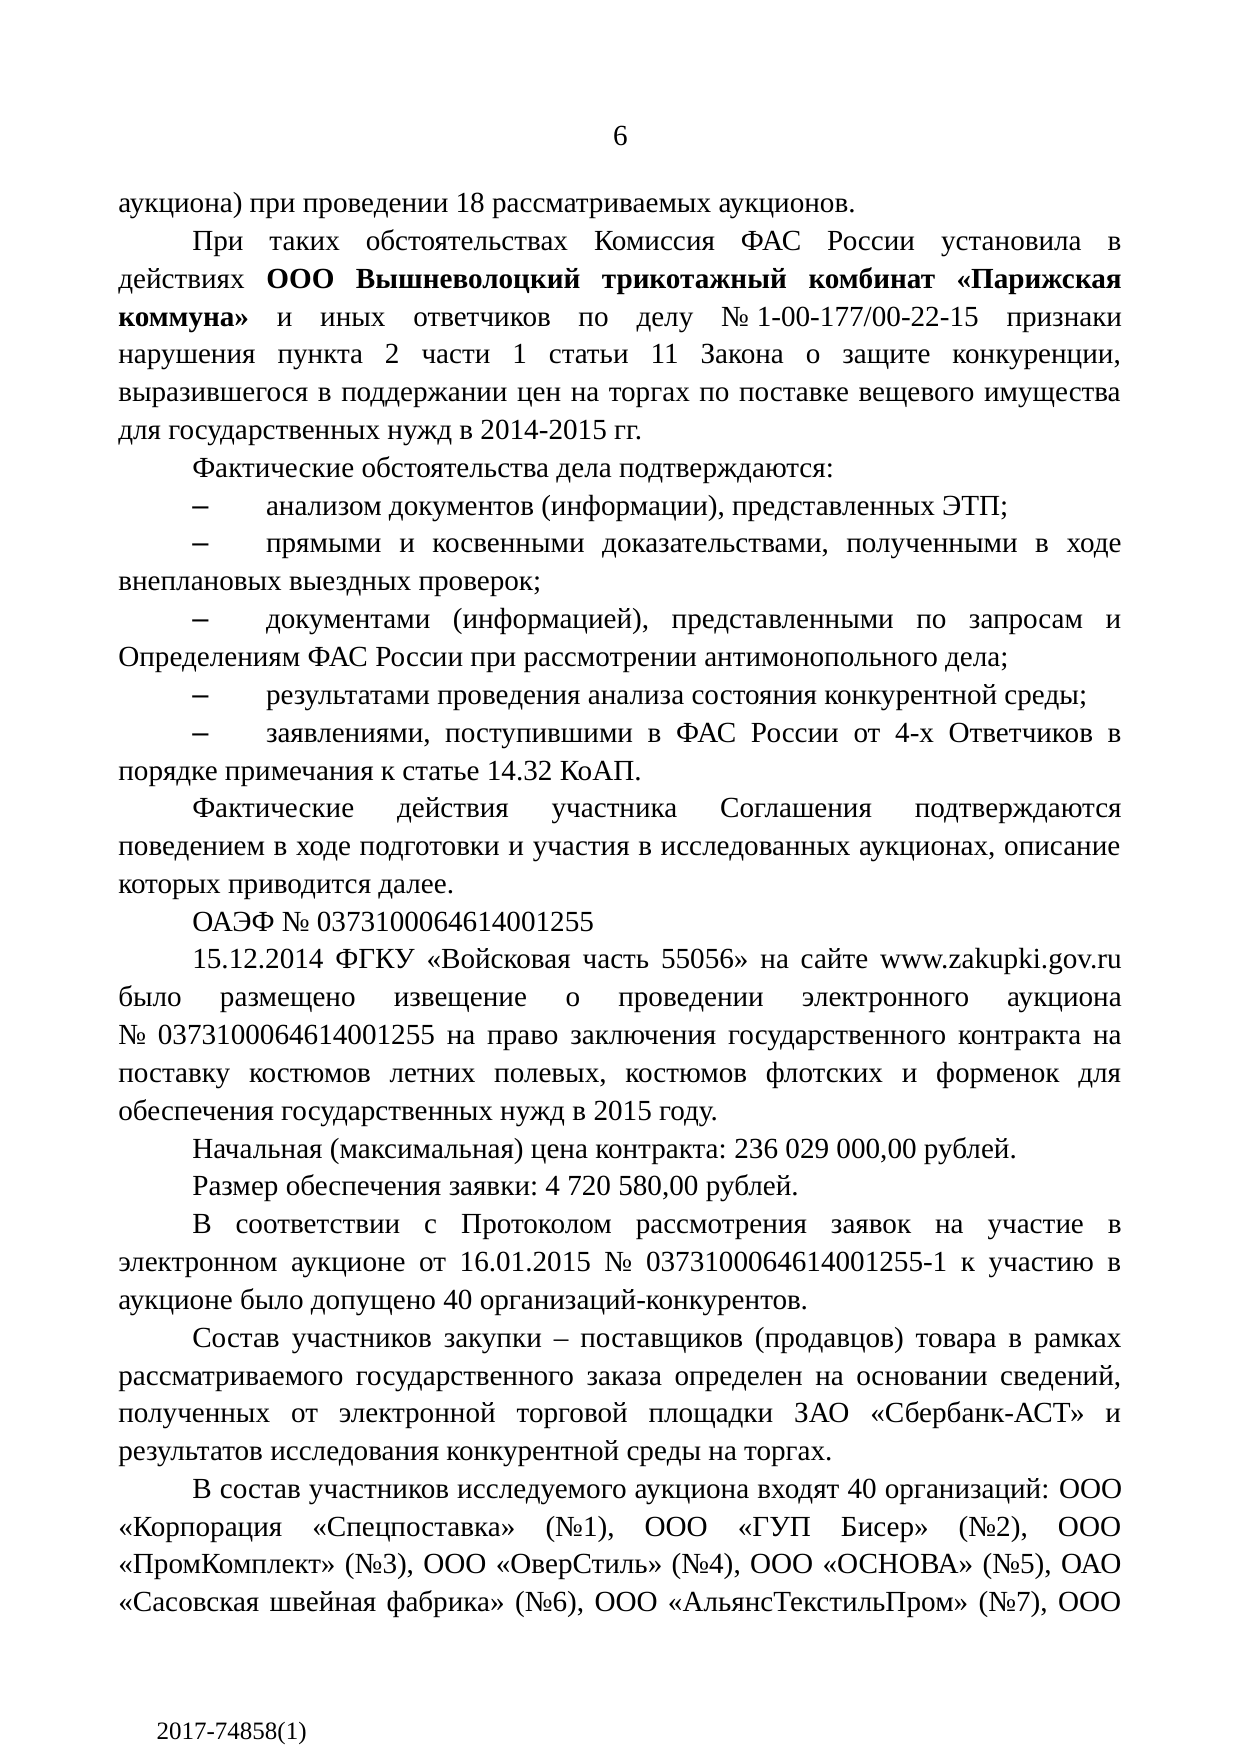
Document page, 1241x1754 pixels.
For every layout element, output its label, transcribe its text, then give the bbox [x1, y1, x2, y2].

text Фактические действия участника Соглашения подтверждаются поведением в ходе подготовки и участия в исследованных аукционах, описание которых приводится далее. [118, 786, 1122, 899]
text При таких обстоятельствах Комиссия ФАС России установила в действиях ООО Вышневолоцкий трикотажный комбинат «Парижская коммуна» и иных ответчиков по делу № 1-00-177/00-22-15 признаки нарушения пункта 2 части 1 статьи 11 Закона о защите конкуренции, выразившегося в поддержании цен на торгах по поставке вещевого имущества для государственных нужд в 2014-2015 гг. [118, 219, 1122, 446]
list анализом документов (информации), представленных ЭТП; [118, 484, 1122, 521]
text Начальная (максимальная) цена контракта: 236 029 000,00 рублей. [118, 1126, 1122, 1164]
text В соответствии с Протоколом рассмотрения заявок на участие в электронном аукционе от 16.01.2015 № 0373100064614001255-1 к участию в аукционе было допущено 40 организаций-конкурентов. [118, 1202, 1122, 1316]
list прямыми и косвенными доказательствами, полученными в ходе внеплановых выездных проверок; [118, 521, 1122, 597]
text ОАЭФ № 0373100064614001255 [118, 899, 1122, 937]
list документами (информацией), представленными по запросам и Определениям ФАС России при рассмотрении антимонопольного дела; [118, 597, 1122, 673]
text Размер обеспечения заявки: 4 720 580,00 рублей. [118, 1164, 1122, 1202]
text Состав участников закупки – поставщиков (продавцов) товара в рамках рассматриваемого государственного заказа определен на основании сведений, полученных от электронной торговой площадки ЗАО «Сбербанк-АСТ» и результатов исследования конкурентной среды на торгах. [118, 1316, 1122, 1467]
text 15.12.2014 ФГКУ «Войсковая часть 55056» на сайте www.zakupki.gov.ru было размещено извещение о проведении электронного аукциона № 0373100064614001255 на право заключения государственного контракта на поставку костюмов летних полевых, костюмов флотских и форменок для обеспечения государственных нужд в 2015 году. [118, 937, 1122, 1126]
list заявлениями, поступившими в ФАС России от 4-х Ответчиков в порядке примечания к статье 14.32 КоАП. [118, 711, 1122, 786]
list результатами проведения анализа состояния конкурентной среды; [118, 673, 1122, 711]
text В состав участников исследуемого аукциона входят 40 организаций: ООО «Корпорация «Спецпоставка» (№1), ООО «ГУП Бисер» (№2), ООО «ПромКомплект» (№3), ООО «ОверСтиль» (№4), ООО «ОСНОВА» (№5), ОАО «Сасовская швейная фабрика» (№6), ООО «АльянсТекстильПром» (№7), ООО [118, 1467, 1122, 1618]
text Фактические обстоятельства дела подтверждаются: [118, 446, 1122, 484]
text аукциона) при проведении 18 рассматриваемых аукционов. [118, 181, 1122, 219]
